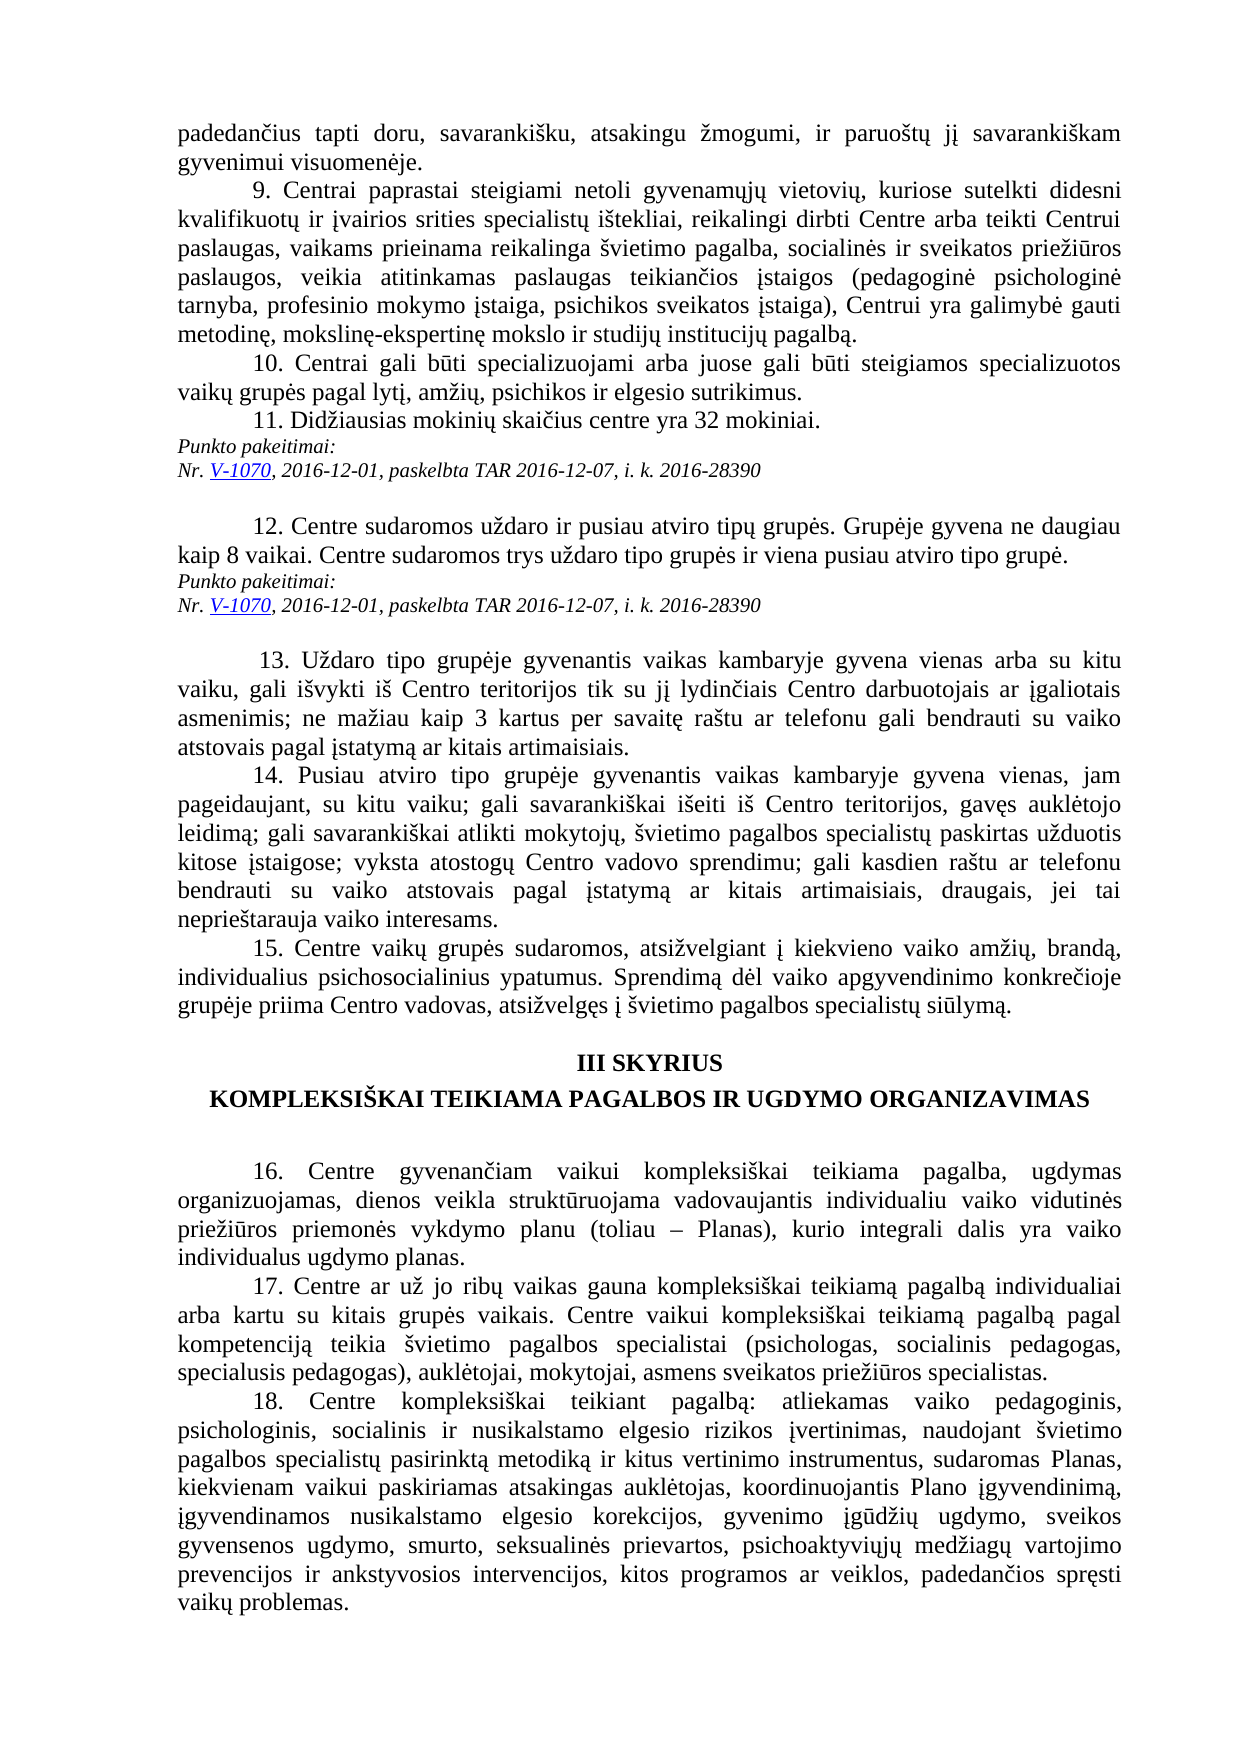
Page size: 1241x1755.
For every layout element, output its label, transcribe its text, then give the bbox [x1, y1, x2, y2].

text 9. Centrai paprastai steigiami netoli gyvenamųjų vietovių, kuriose sutelkti didesni kvalifikuotų ir įvairios srities specialistų ištekliai, reikalingi dirbti Centre arba teikti Centrui paslaugas, vaikams prieinama reikalinga švietimo pagalba, socialinės ir sveikatos priežiūros paslaugos, veikia atitinkamas paslaugas teikiančios įstaigos (pedagoginė psichologinė tarnyba, profesinio mokymo įstaiga, psichikos sveikatos įstaiga), Centrui yra galimybė gauti metodinę, mokslinę-ekspertinę mokslo ir studijų institucijų pagalbą. [177, 176, 1122, 348]
text 13. Uždaro tipo grupėje gyvenantis vaikas kambaryje gyvena vienas arba su kitu vaiku, gali išvykti iš Centro teritorijos tik su jį lydinčiais Centro darbuotojais ar įgaliotais asmenimis; ne mažiau kaip 3 kartus per savaitę raštu ar telefonu gali bendrauti su vaiko atstovais pagal įstatymą ar kitais artimaisiais. [177, 646, 1122, 761]
text 18. Centre kompleksiškai teikiant pagalbą: atliekamas vaiko pedagoginis, psichologinis, socialinis ir nusikalstamo elgesio rizikos įvertinimas, naudojant švietimo pagalbos specialistų pasirinktą metodiką ir kitus vertinimo instrumentus, sudaromas Planas, kiekvienam vaikui paskiriamas atsakingas auklėtojas, koordinuojantis Plano įgyvendinimą, įgyvendinamos nusikalstamo elgesio korekcijos, gyvenimo įgūdžių ugdymo, sveikos gyvensenos ugdymo, smurto, seksualinės prievartos, psichoaktyviųjų medžiagų vartojimo prevencijos ir ankstyvosios intervencijos, kitos programos ar veiklos, padedančios spręsti vaikų problemas. [177, 1386, 1122, 1616]
text KOMPLEKSIŠKAI TEIKIAMA PAGALBOS IR UGDYMO ORGANIZAVIMAS [177, 1084, 1122, 1113]
text 15. Centre vaikų grupės sudaromos, atsižvelgiant į kiekvieno vaiko amžių, brandą, individualius psichosocialinius ypatumus. Sprendimą dėl vaiko apgyvendinimo konkrečioje grupėje priima Centro vadovas, atsižvelgęs į švietimo pagalbos specialistų siūlymą. [177, 933, 1122, 1019]
text Nr. V-1070, 2016-12-01, paskelbta TAR 2016-12-07, i. k. 2016-28390 [177, 458, 1122, 482]
text Punkto pakeitimai: [177, 569, 1122, 593]
text 16. Centre gyvenančiam vaikui kompleksiškai teikiama pagalba, ugdymas organizuojamas, dienos veikla struktūruojama vadovaujantis individualiu vaiko vidutinės priežiūros priemonės vykdymo planu (toliau – Planas), kurio integrali dalis yra vaiko individualus ugdymo planas. [177, 1156, 1122, 1271]
text 11. Didžiausias mokinių skaičius centre yra 32 mokiniai. [177, 406, 1122, 434]
text Punkto pakeitimai: [177, 434, 1122, 458]
text padedančius tapti doru, savarankišku, atsakingu žmogumi, ir paruoštų jį savarankiškam gyvenimui visuomenėje. [177, 118, 1122, 176]
text III SKYRIUS [177, 1048, 1122, 1077]
text 12. Centre sudaromos uždaro ir pusiau atviro tipų grupės. Grupėje gyvena ne daugiau kaip 8 vaikai. Centre sudaromos trys uždaro tipo grupės ir viena pusiau atviro tipo grupė. [177, 511, 1122, 569]
text 14. Pusiau atviro tipo grupėje gyvenantis vaikas kambaryje gyvena vienas, jam pageidaujant, su kitu vaiku; gali savarankiškai išeiti iš Centro teritorijos, gavęs auklėtojo leidimą; gali savarankiškai atlikti mokytojų, švietimo pagalbos specialistų paskirtas užduotis kitose įstaigose; vyksta atostogų Centro vadovo sprendimu; gali kasdien raštu ar telefonu bendrauti su vaiko atstovais pagal įstatymą ar kitais artimaisiais, draugais, jei tai neprieštarauja vaiko interesams. [177, 761, 1122, 933]
text 17. Centre ar už jo ribų vaikas gauna kompleksiškai teikiamą pagalbą individualiai arba kartu su kitais grupės vaikais. Centre vaikui kompleksiškai teikiamą pagalbą pagal kompetenciją teikia švietimo pagalbos specialistai (psichologas, socialinis pedagogas, specialusis pedagogas), auklėtojai, mokytojai, asmens sveikatos priežiūros specialistas. [177, 1271, 1122, 1386]
text Nr. V-1070, 2016-12-01, paskelbta TAR 2016-12-07, i. k. 2016-28390 [177, 593, 1122, 617]
text 10. Centrai gali būti specializuojami arba juose gali būti steigiamos specializuotos vaikų grupės pagal lytį, amžių, psichikos ir elgesio sutrikimus. [177, 348, 1122, 406]
